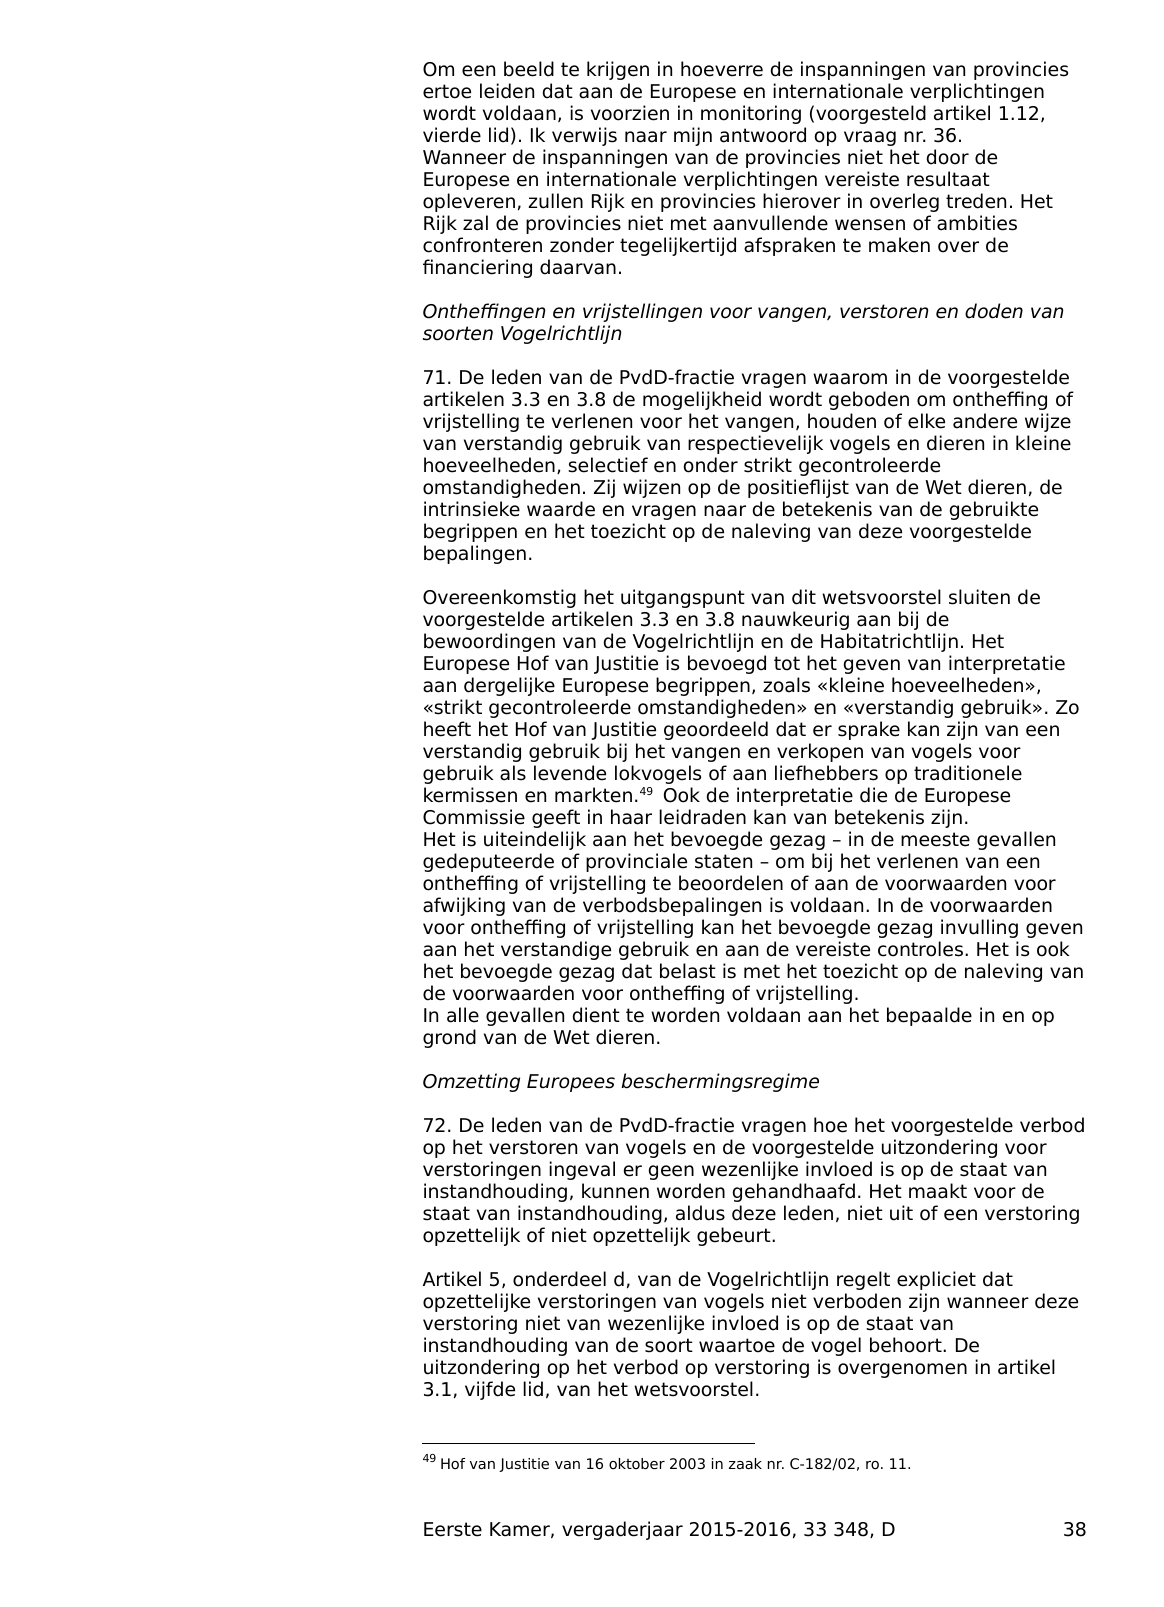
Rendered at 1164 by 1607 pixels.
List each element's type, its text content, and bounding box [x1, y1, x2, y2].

subtitle Omzetting Europees beschermingsregime [422, 1071, 1087, 1093]
text In alle gevallen dient te worden voldaan aan het bepaalde in en op grond van de Wet dieren. [422, 1005, 1087, 1049]
text Wanneer de inspanningen van de provincies niet het door de Europese en internationale verplichtingen vereiste resultaat opleveren, zullen Rijk en provincies hierover in overleg treden. Het Rijk zal de provincies niet met aanvullende wensen of ambities confronteren zonder tegelijkertijd afspraken te maken over de financiering daarvan. [422, 147, 1087, 279]
text Om een beeld te krijgen in hoeverre de inspanningen van provincies ertoe leiden dat aan de Europese en internationale verplichtingen wordt voldaan, is voorzien in monitoring (voorgesteld artikel 1.12, vierde lid). Ik verwijs naar mijn antwoord op vraag nr. 36. [422, 59, 1087, 147]
text Artikel 5, onderdeel d, van de Vogelrichtlijn regelt expliciet dat opzettelijke verstoringen van vogels niet verboden zijn wanneer deze verstoring niet van wezenlijke invloed is op de staat van instandhouding van de soort waartoe de vogel behoort. De uitzondering op het verbod op verstoring is overgenomen in artikel 3.1, vijfde lid, van het wetsvoorstel. [422, 1269, 1087, 1401]
text 71. De leden van de PvdD-fractie vragen waarom in de voorgestelde artikelen 3.3 en 3.8 de mogelijkheid wordt geboden om ontheffing of vrijstelling te verlenen voor het vangen, houden of elke andere wijze van verstandig gebruik van respectievelijk vogels en dieren in kleine hoeveelheden, selectief en onder strikt gecontroleerde omstandigheden. Zij wijzen op de positieflijst van de Wet dieren, de intrinsieke waarde en vragen naar de betekenis van de gebruikte begrippen en het toezicht op de naleving van deze voorgestelde bepalingen. [422, 367, 1087, 565]
text 72. De leden van de PvdD-fractie vragen hoe het voorgestelde verbod op het verstoren van vogels en de voorgestelde uitzondering voor verstoringen ingeval er geen wezenlijke invloed is op de staat van instandhouding, kunnen worden gehandhaafd. Het maakt voor de staat van instandhouding, aldus deze leden, niet uit of een verstoring opzettelijk of niet opzettelijk gebeurt. [422, 1115, 1087, 1247]
subtitle Ontheffingen en vrijstellingen voor vangen, verstoren en doden van soorten Vogelrichtlijn [422, 301, 1087, 345]
text Hof van Justitie van 16 oktober 2003 in zaak nr. C-182/02, ro. 11. [422, 1452, 1087, 1474]
text Overeenkomstig het uitgangspunt van dit wetsvoorstel sluiten de voorgestelde artikelen 3.3 en 3.8 nauwkeurig aan bij de bewoordingen van de Vogelrichtlijn en de Habitatrichtlijn. Het Europese Hof van Justitie is bevoegd tot het geven van interpretatie aan dergelijke Europese begrippen, zoals «kleine hoeveelheden», «strikt gecontroleerde omstandigheden» en «verstandig gebruik». Zo heeft het Hof van Justitie geoordeeld dat er sprake kan zijn van een verstandig gebruik bij het vangen en verkopen van vogels voor gebruik als levende lokvogels of aan liefhebbers op traditionele kermissen en markten. Ook de interpretatie die de Europese Commissie geeft in haar leidraden kan van betekenis zijn. [422, 587, 1087, 829]
text Het is uiteindelijk aan het bevoegde gezag – in de meeste gevallen gedeputeerde of provinciale staten – om bij het verlenen van een ontheffing of vrijstelling te beoordelen of aan de voorwaarden voor afwijking van de verbodsbepalingen is voldaan. In de voorwaarden voor ontheffing of vrijstelling kan het bevoegde gezag invulling geven aan het verstandige gebruik en aan de vereiste controles. Het is ook het bevoegde gezag dat belast is met het toezicht op de naleving van de voorwaarden voor ontheffing of vrijstelling. [422, 829, 1087, 1005]
